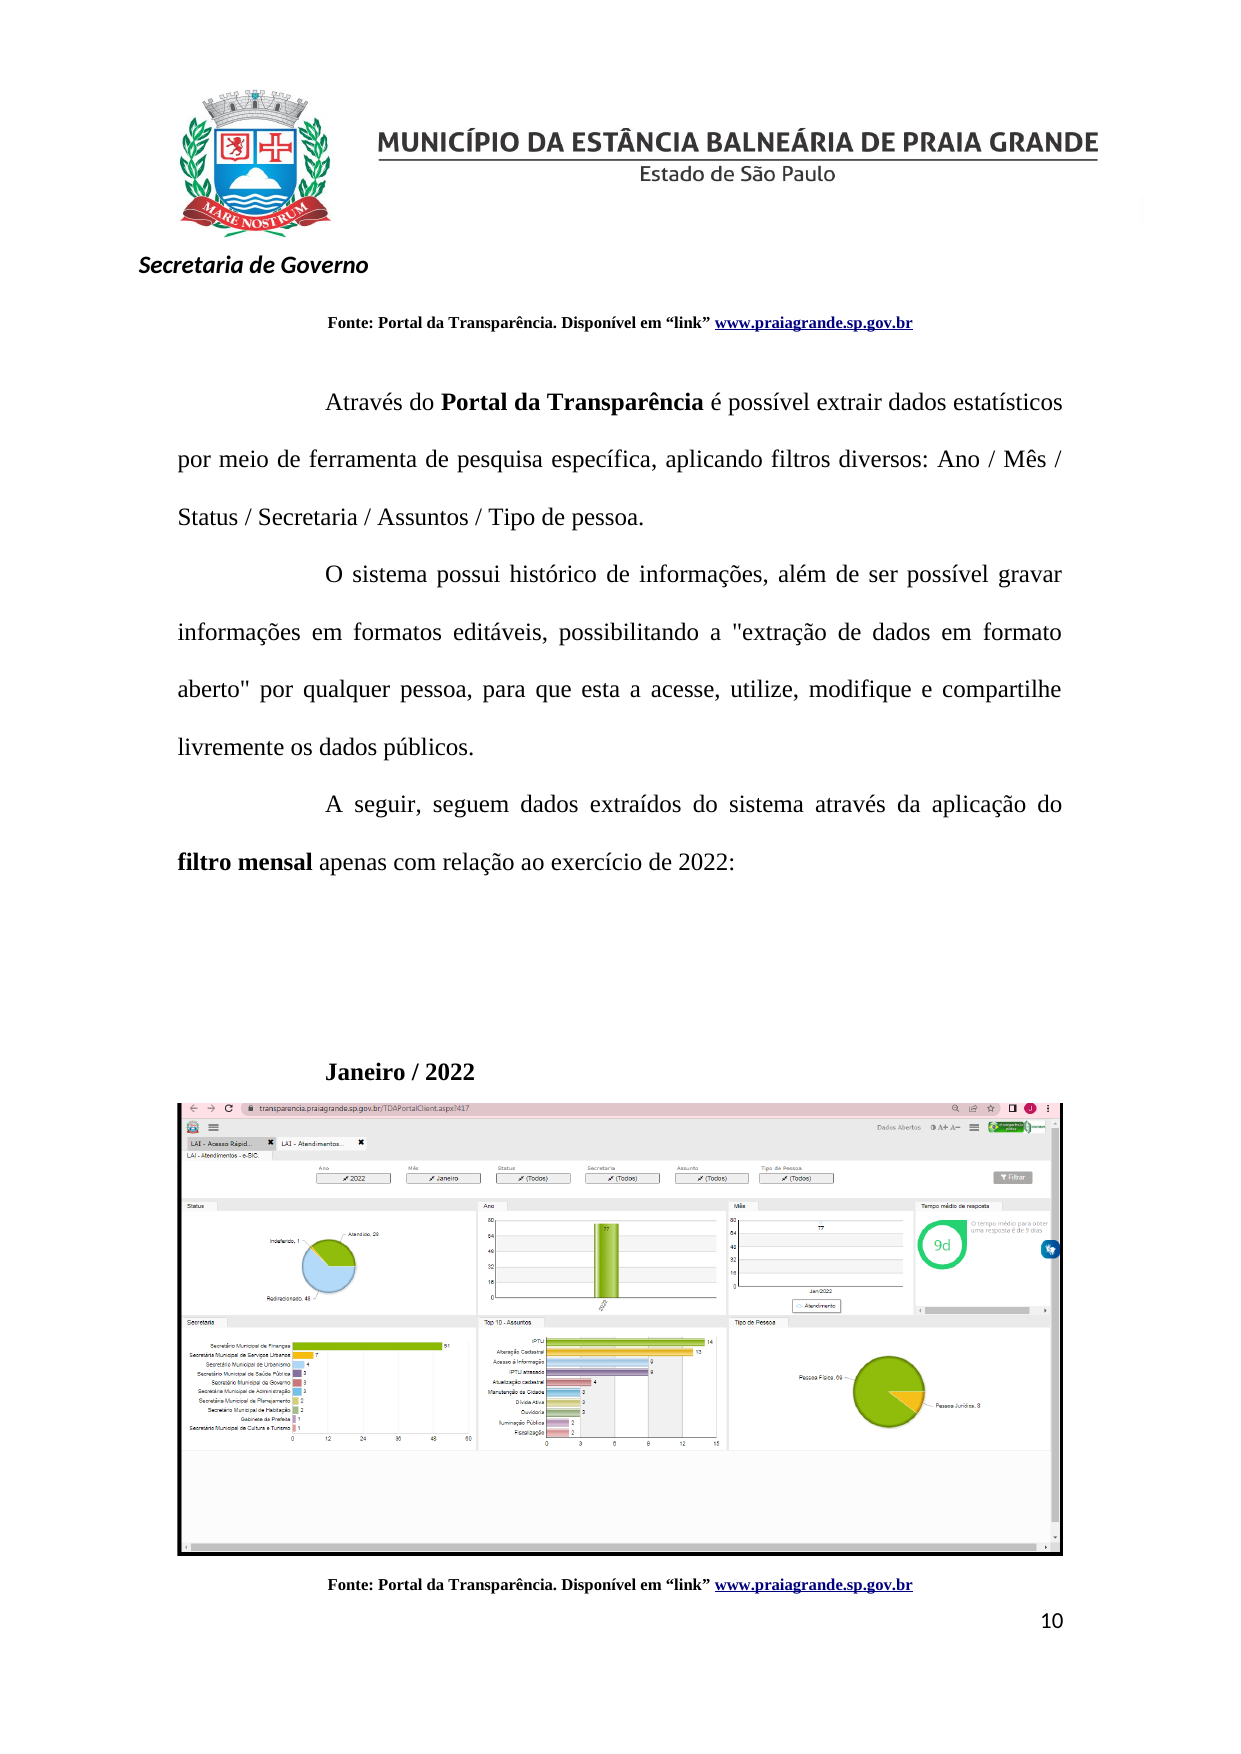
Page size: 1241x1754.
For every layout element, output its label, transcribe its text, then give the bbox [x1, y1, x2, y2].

list Fonte: Portal da Transparência. Disponível em “link” www.praiagrande.sp.gov.br [177, 313, 1063, 332]
text Janeiro / 2022 [177, 1057, 1063, 1085]
text A seguir, seguem dados extraídos do sistema através da aplicação do filtro mensal apenas com relação ao exercício de 2022: [177, 789, 1063, 876]
text Através do Portal da Transparência é possível extrair dados estatísticos por meio de ferramenta de pesquisa específica, aplicando filtros diversos: Ano / Mês / Status / Secretaria / Assuntos / Tipo de pessoa. [177, 387, 1063, 531]
text O sistema possui histórico de informações, além de ser possível gravar informações em formatos editáveis, possibilitando a "extração de dados em formato aberto" por qualquer pessoa, para que esta a acesse, utilize, modifique e compartilhe livremente os dados públicos. [177, 559, 1063, 761]
list Fonte: Portal da Transparência. Disponível em “link” www.praiagrande.sp.gov.br [177, 1574, 1063, 1594]
